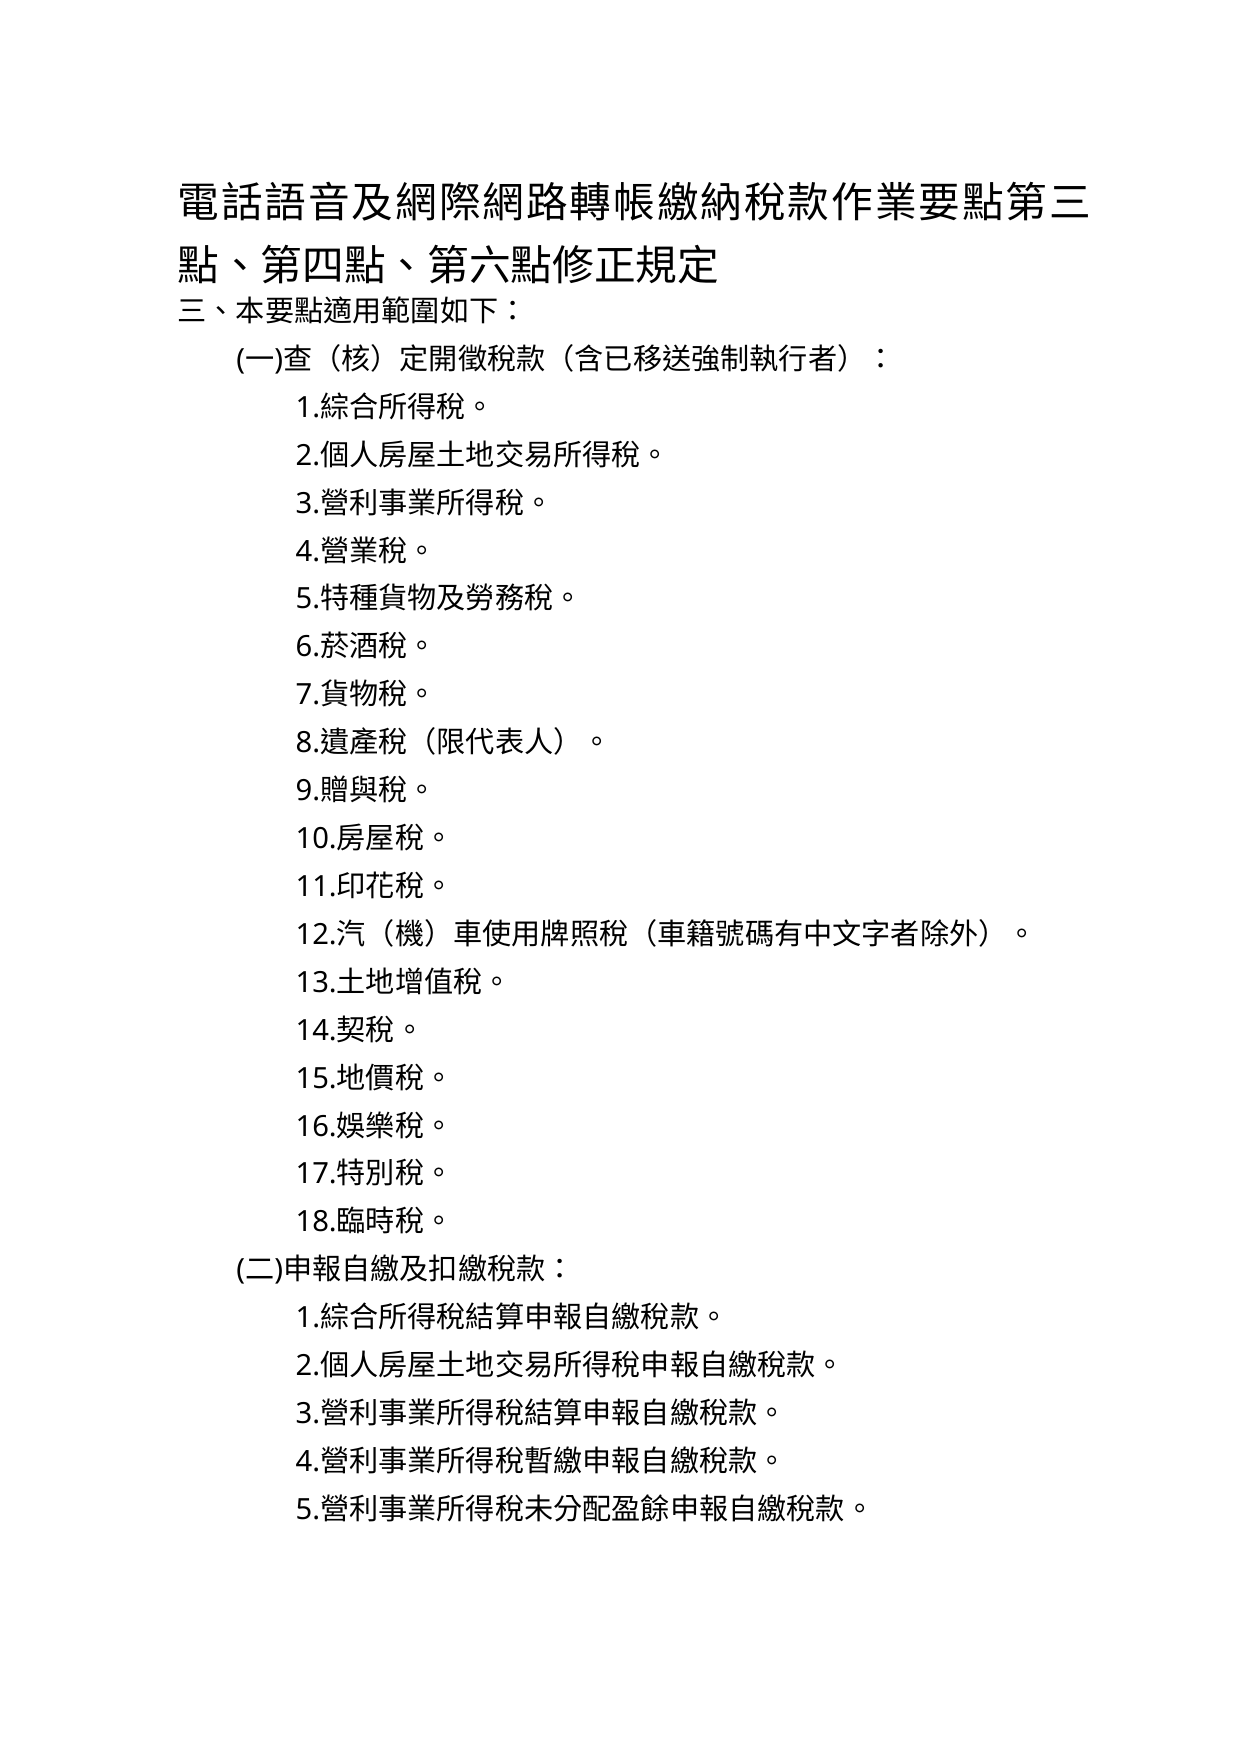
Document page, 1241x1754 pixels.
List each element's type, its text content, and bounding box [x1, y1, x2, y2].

text 15.地價稅。 [295, 1050, 1092, 1098]
text 16.娛樂稅。 [295, 1098, 1092, 1146]
text 2.個人房屋土地交易所得稅申報自繳稅款。 [295, 1337, 1092, 1385]
text 1.綜合所得稅。 [295, 379, 1092, 427]
text 7.貨物稅。 [295, 666, 1092, 714]
text 9.贈與稅。 [295, 762, 1092, 810]
text 3.營利事業所得稅結算申報自繳稅款。 [295, 1385, 1092, 1433]
text 12.汽（機）車使用牌照稅（車籍號碼有中文字者除外）。 [295, 906, 1092, 954]
text (二)申報自繳及扣繳稅款： [236, 1241, 1092, 1289]
text 11.印花稅。 [295, 858, 1092, 906]
text 5.營利事業所得稅未分配盈餘申報自繳稅款。 [295, 1481, 1092, 1529]
text 4.營利事業所得稅暫繳申報自繳稅款。 [295, 1433, 1092, 1481]
text 14.契稅。 [295, 1002, 1092, 1050]
text 8.遺產稅（限代表人）。 [295, 714, 1092, 762]
text (一)查（核）定開徵稅款（含已移送強制執行者）： [236, 331, 1092, 379]
text 三、本要點適用範圍如下： [177, 283, 1092, 331]
text 1.綜合所得稅結算申報自繳稅款。 [295, 1289, 1092, 1337]
text 電話語音及網際網路轉帳繳納稅款作業要點第三點、第四點、第六點修正規定 [177, 158, 1092, 283]
text 6.菸酒稅。 [295, 618, 1092, 666]
text 5.特種貨物及勞務稅。 [295, 571, 1092, 618]
text 18.臨時稅。 [295, 1193, 1092, 1241]
text 13.土地增值稅。 [295, 954, 1092, 1002]
text 4.營業稅。 [295, 523, 1092, 571]
text 10.房屋稅。 [295, 810, 1092, 858]
text 3.營利事業所得稅。 [295, 475, 1092, 523]
text 2.個人房屋土地交易所得稅。 [295, 427, 1092, 475]
text 17.特別稅。 [295, 1146, 1092, 1193]
